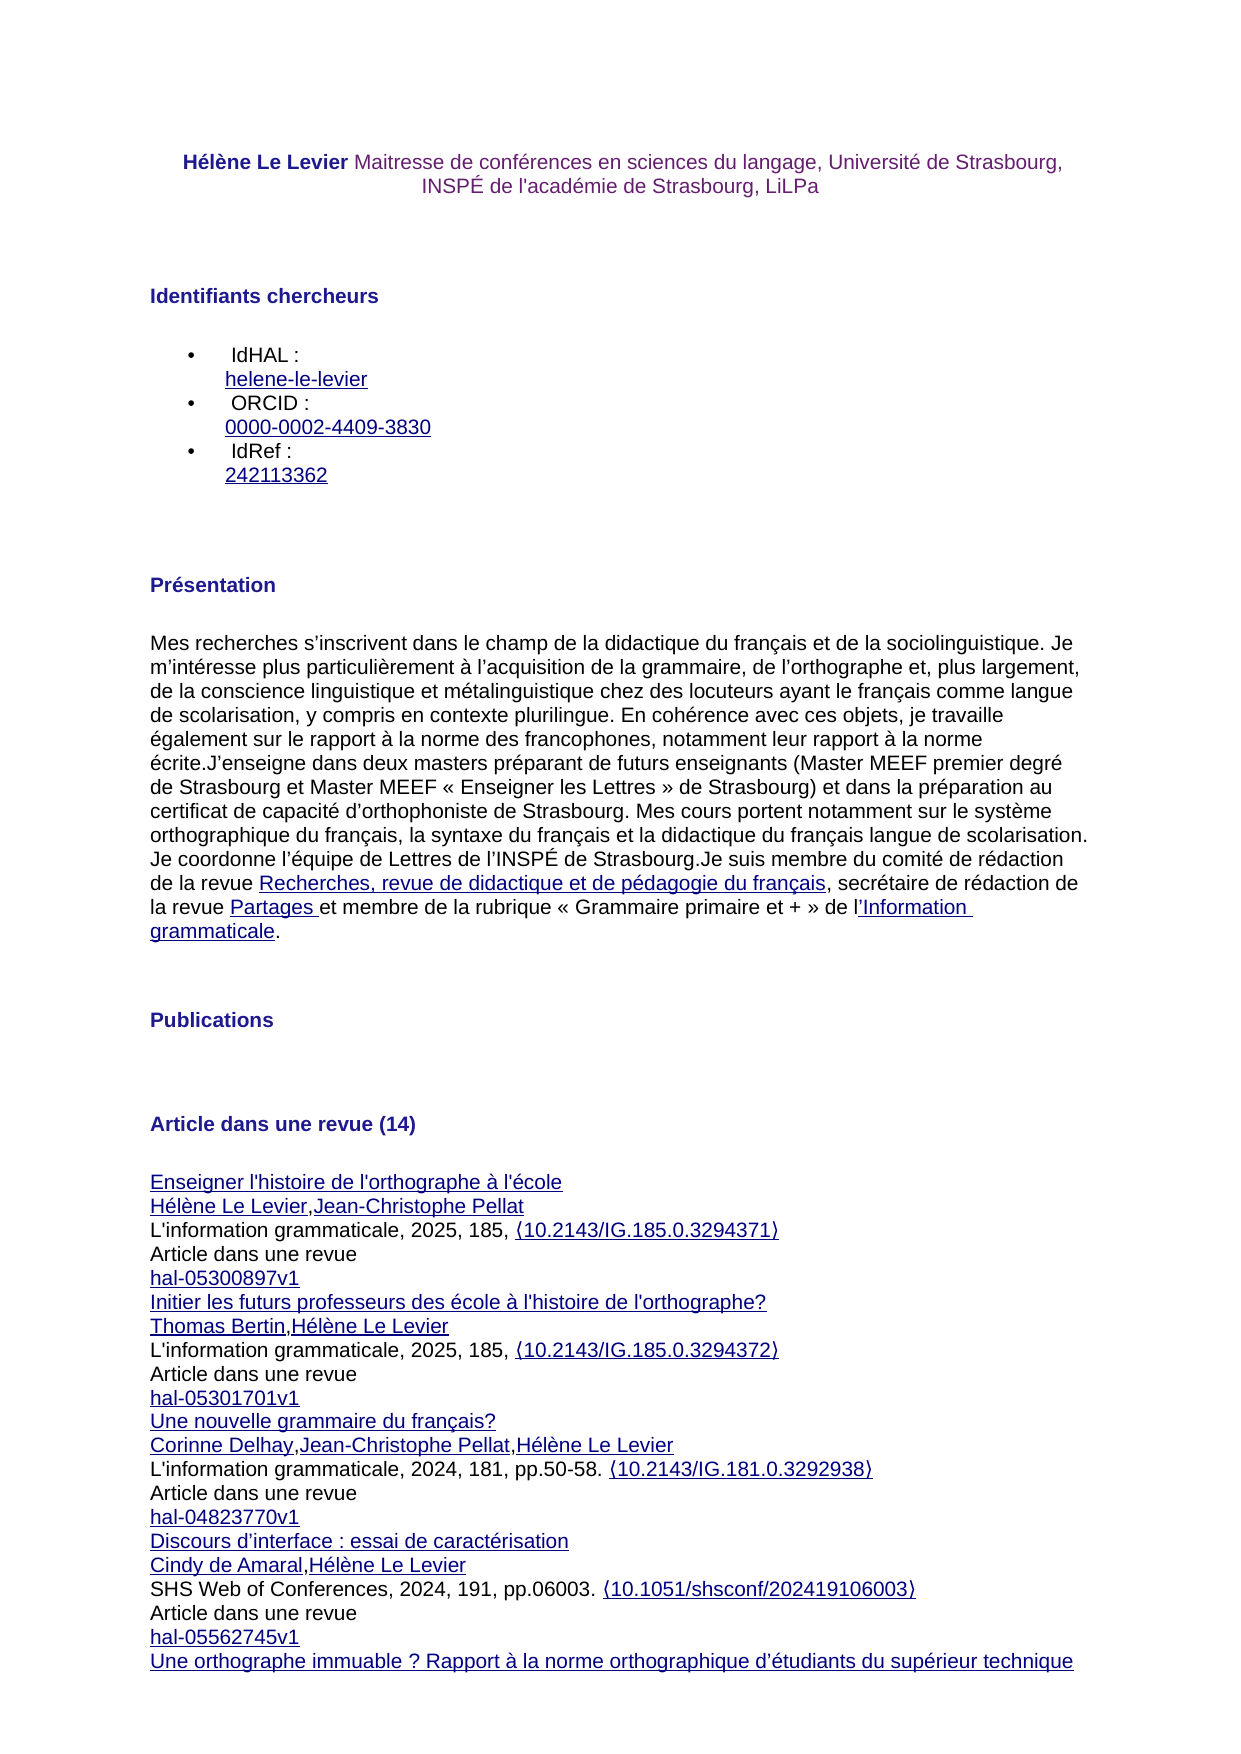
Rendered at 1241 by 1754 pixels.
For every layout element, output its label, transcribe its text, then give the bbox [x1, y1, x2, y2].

list 0000-0002-4409-3830 [187, 414, 1090, 438]
table_cell Une nouvelle grammaire du français? Corinne Delhay,Jean-Christophe Pellat,Hélène Le Levier L'information grammaticale, 2024, 181, pp.50-58. ⟨10.2143/IG.181.0.3292938⟩ Article dans une revue hal-04823770v1 [150, 1409, 1090, 1529]
table_cell Initier les futurs professeurs des école à l'histoire de l'orthographe? Thomas Bertin,Hélène Le Levier L'information grammaticale, 2025, 185, ⟨10.2143/IG.185.0.3294372⟩ Article dans une revue hal-05301701v1 [150, 1290, 1090, 1409]
list helene-le-levier [187, 367, 1090, 391]
list IdHAL : [187, 343, 1090, 367]
list 242113362 [187, 462, 1090, 486]
subtitle Article dans une revue (14) [150, 1111, 1090, 1135]
subtitle Hélène Le Levier Maitresse de conférences en sciences du langage, Université de Strasbourg, INSPÉ de l'académie de Strasbourg, LiLPa [150, 150, 1090, 198]
list IdRef : [187, 438, 1090, 462]
subtitle Publications [150, 1008, 1090, 1032]
list ORCID : [187, 391, 1090, 414]
subtitle Présentation [150, 573, 1090, 597]
subtitle Identifiants chercheurs [150, 284, 1090, 308]
table_cell Discours d’interface : essai de caractérisation Cindy de Amaral,Hélène Le Levier SHS Web of Conferences, 2024, 191, pp.06003. ⟨10.1051/shsconf/202419106003⟩ Article dans une revue hal-05562745v1 [150, 1529, 1090, 1649]
table_cell Une orthographe immuable ? Rapport à la norme orthographique d’étudiants du supérieur technique [150, 1649, 1090, 1673]
text Mes recherches s’inscrivent dans le champ de la didactique du français et de la sociolinguistique. Je m’intéresse plus particulièrement à l’acquisition de la grammaire, de l’orthographe et, plus largement, de la conscience linguistique et métalinguistique chez des locuteurs ayant le français comme langue de scolarisation, y compris en contexte plurilingue. En cohérence avec ces objets, je travaille également sur le rapport à la norme des francophones, notamment leur rapport à la norme écrite.J’enseigne dans deux masters préparant de futurs enseignants (Master MEEF premier degré de Strasbourg et Master MEEF « Enseigner les Lettres » de Strasbourg) et dans la préparation au certificat de capacité d’orthophoniste de Strasbourg. Mes cours portent notamment sur le système orthographique du français, la syntaxe du français et la didactique du français langue de scolarisation. Je coordonne l’équipe de Lettres de l’INSPÉ de Strasbourg.Je suis membre du comité de rédaction de la revue Recherches, revue de didactique et de pédagogie du français, secrétaire de rédaction de la revue Partages et membre de la rubrique « Grammaire primaire et + » de l’Information grammaticale. [150, 631, 1090, 943]
table_header Enseigner l'histoire de l'orthographe à l'école Hélène Le Levier,Jean-Christophe Pellat L'information grammaticale, 2025, 185, ⟨10.2143/IG.185.0.3294371⟩ Article dans une revue hal-05300897v1 [150, 1170, 1090, 1289]
